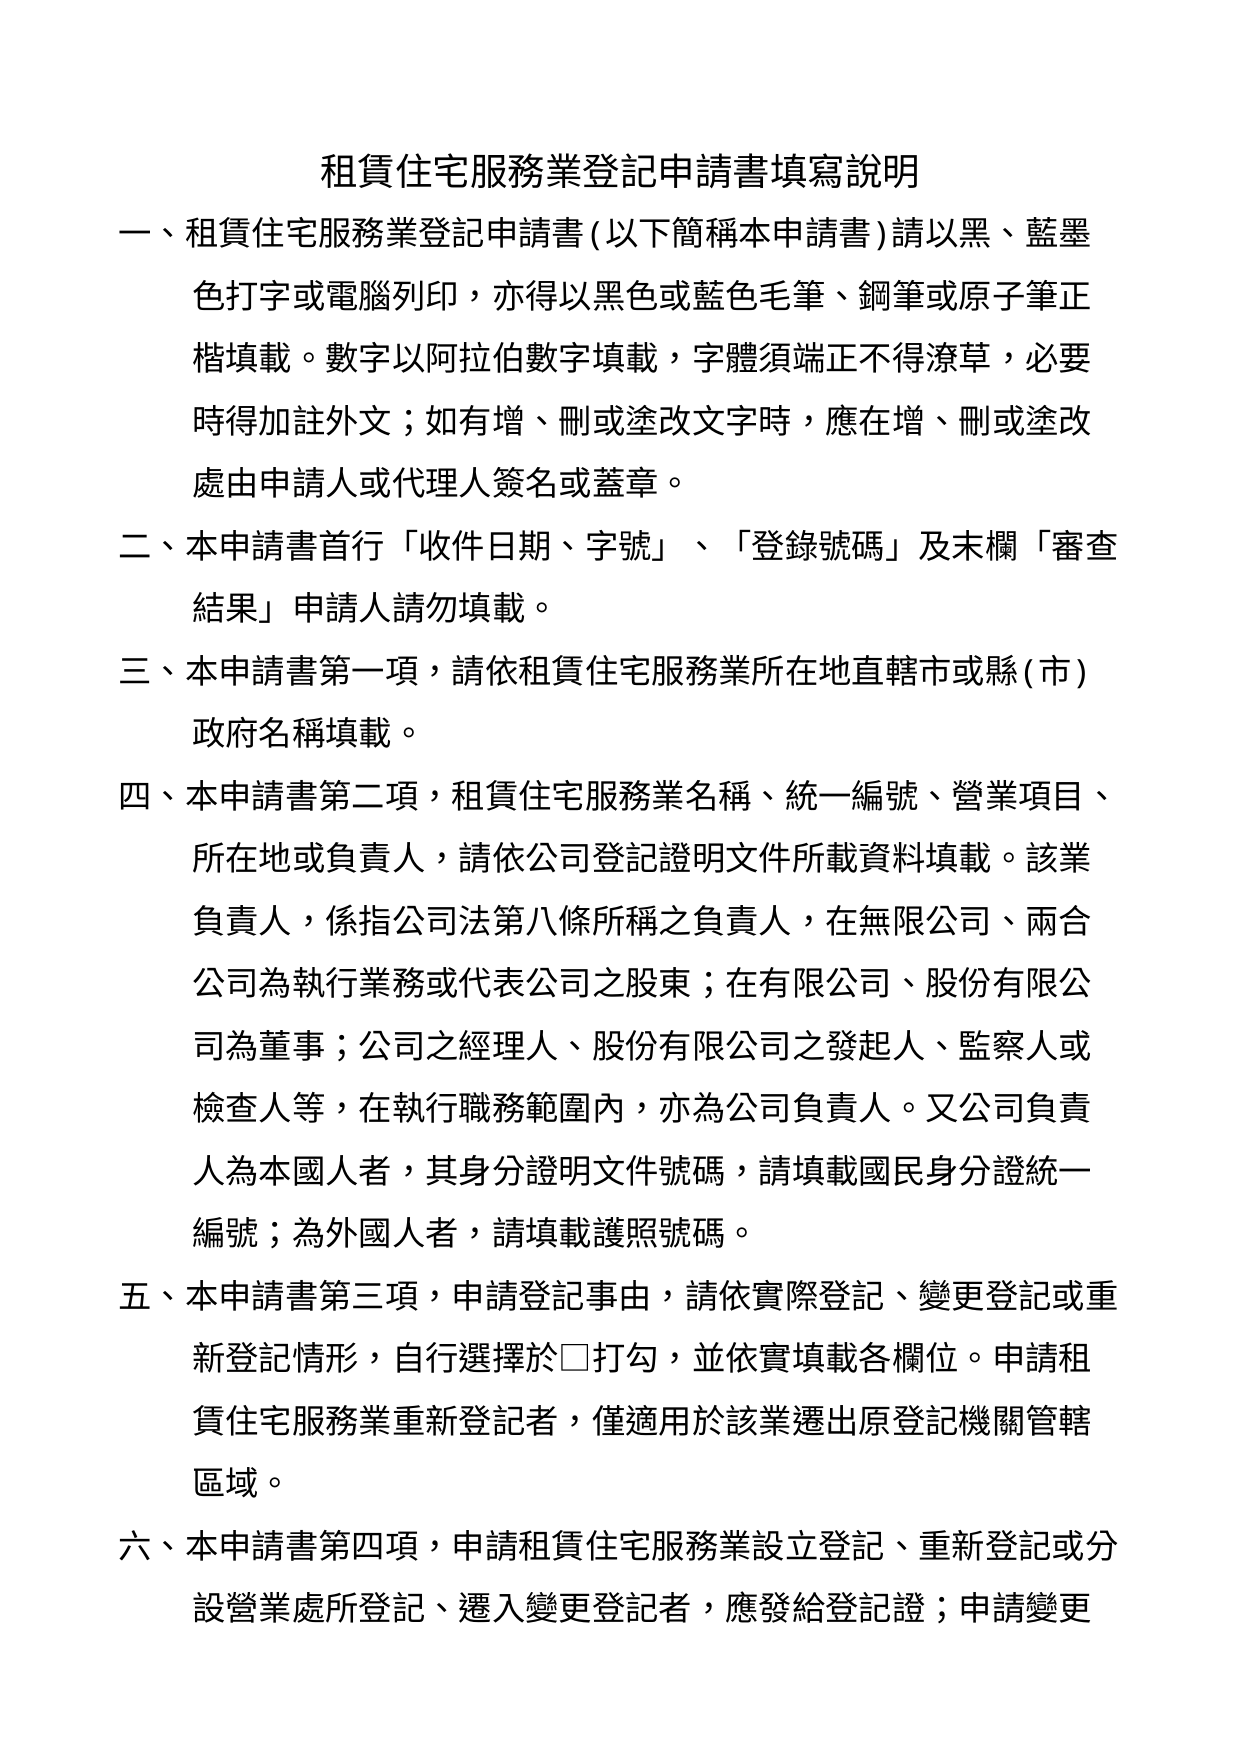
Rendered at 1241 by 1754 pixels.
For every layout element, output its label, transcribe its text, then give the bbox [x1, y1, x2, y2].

text 四、本申請書第二項，租賃住宅服務業名稱、統一編號、營業項目、所在地或負責人，請依公司登記證明文件所載資料填載。該業負責人，係指公司法第八條所稱之負責人，在無限公司、兩合公司為執行業務或代表公司之股東；在有限公司、股份有限公司為董事；公司之經理人、股份有限公司之發起人、監察人或檢查人等，在執行職務範圍內，亦為公司負責人。又公司負責人為本國人者，其身分證明文件號碼，請填載國民身分證統一編號；為外國人者，請填載護照號碼。 [118, 752, 1122, 1252]
text 六、本申請書第四項，申請租賃住宅服務業設立登記、重新登記或分設營業處所登記、遷入變更登記者，應發給登記證；申請變更租賃住宅服務業名稱、統一編號、代表公司之負責人、營業項目(變更後繼續經營)、所在地或經營型態者，應換發租賃住宅服務業登記證；申請變更分設營業處所名稱、所在地、所屬租賃住宅服務業名稱、統一編號、代表公司之負責人、營業項目、經營型態或組織者，應換發分設營業處所登記證；因租賃住宅服務業或其分設營業處所登記證遺失或毀損而申請補發或換發者，應補發或換發登記證，請依實際申請事由自行選擇須否發給或補(換)發登記證並於□打勾，及填載補發或換發原因。 [118, 1502, 1122, 1627]
text 五、本申請書第三項，申請登記事由，請依實際登記、變更登記或重新登記情形，自行選擇於□打勾，並依實填載各欄位。申請租賃住宅服務業重新登記者，僅適用於該業遷出原登記機關管轄區域。 [118, 1252, 1122, 1502]
text 租賃住宅服務業登記申請書填寫說明 [118, 127, 1122, 189]
text 三、本申請書第一項，請依租賃住宅服務業所在地直轄市或縣(市)政府名稱填載。 [118, 627, 1122, 752]
text 二、本申請書首行「收件日期、字號」、「登錄號碼」及末欄「審查結果」申請人請勿填載。 [118, 502, 1122, 627]
text 一、租賃住宅服務業登記申請書(以下簡稱本申請書)請以黑、藍墨色打字或電腦列印，亦得以黑色或藍色毛筆、鋼筆或原子筆正楷填載。數字以阿拉伯數字填載，字體須端正不得潦草，必要時得加註外文；如有增、刪或塗改文字時，應在增、刪或塗改處由申請人或代理人簽名或蓋章。 [118, 189, 1122, 502]
